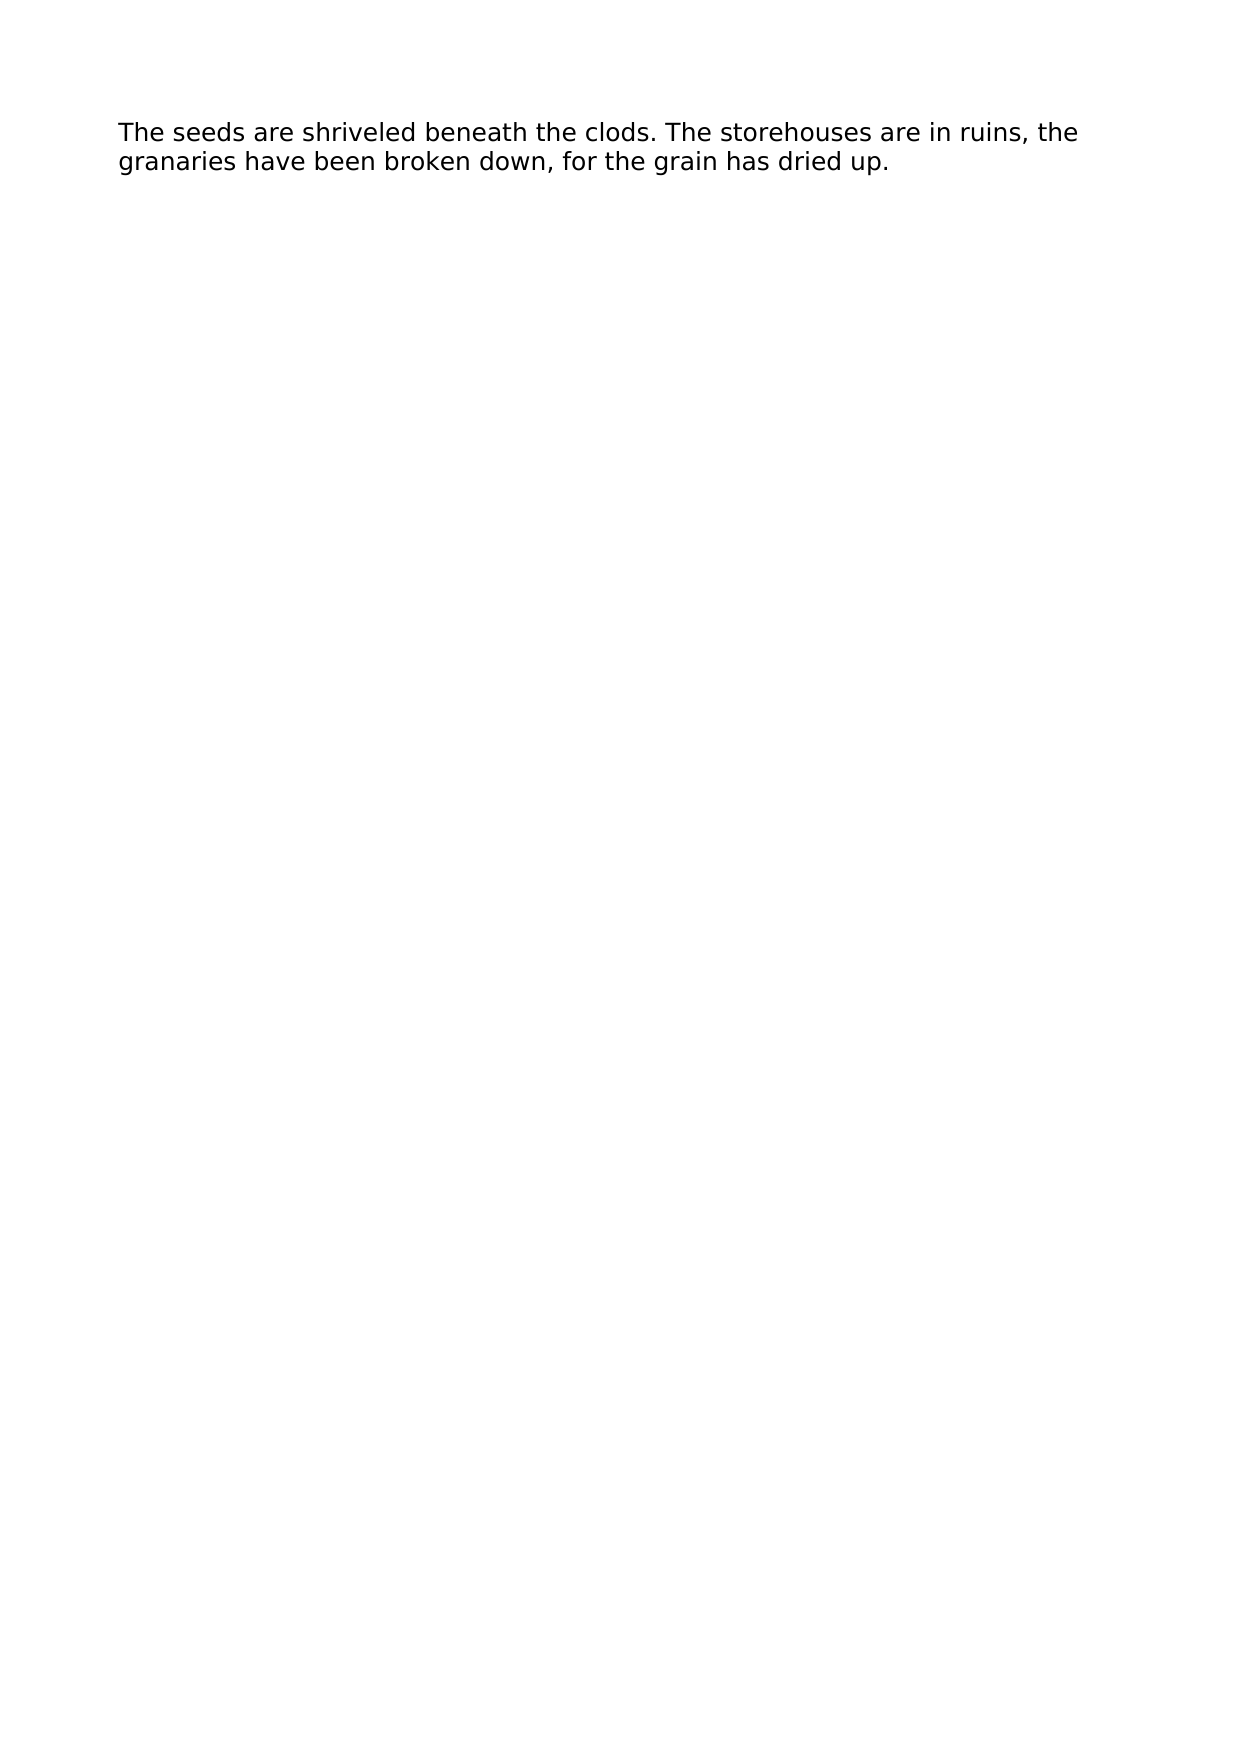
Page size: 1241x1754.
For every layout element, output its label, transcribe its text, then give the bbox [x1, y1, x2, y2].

text The seeds are shriveled beneath the clods. The storehouses are in ruins, the granaries have been broken down, for the grain has dried up. [118, 118, 1122, 176]
